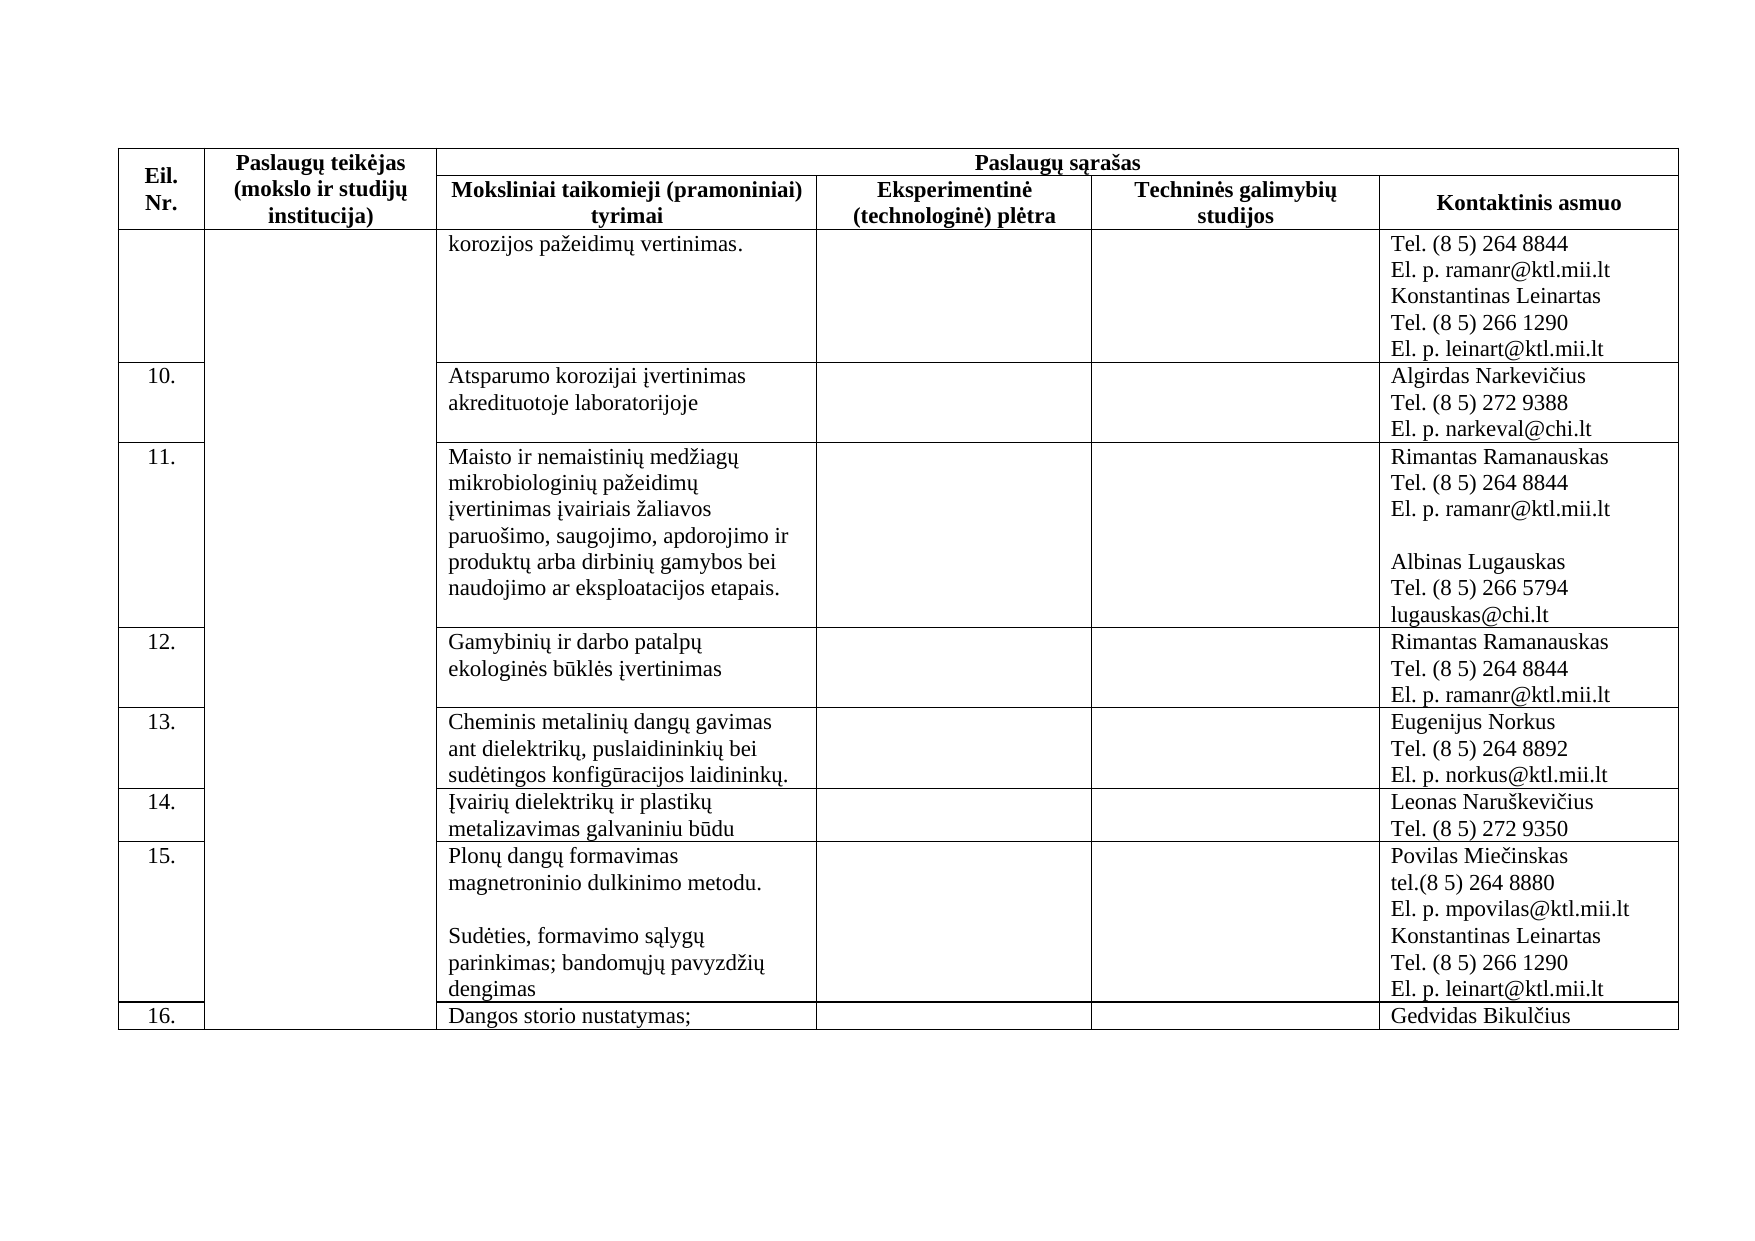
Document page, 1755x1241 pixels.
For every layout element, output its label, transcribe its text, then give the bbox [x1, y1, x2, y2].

table_cell Konstantinas Leinartas Tel. (8 5) 266 1290 El. p. leinart@ktl.mii.lt [1380, 921, 1678, 1001]
table_cell [817, 1003, 1091, 1029]
table_cell Rimantas Ramanauskas Tel. (8 5) 264 8844 El. p. ramanr@ktl.mii.lt [1380, 628, 1678, 707]
table_cell Plonų dangų formavimas magnetroninio dulkinimo metodu. [437, 842, 816, 921]
table_cell [1092, 1003, 1379, 1029]
table_cell Dangos storio nustatymas; [437, 1003, 816, 1029]
table_cell Atsparumo korozijai įvertinimas akredituotoje laboratorijoje [437, 363, 816, 442]
table_cell [1092, 363, 1379, 442]
table_cell 15. [119, 842, 204, 1001]
table_cell [817, 443, 1091, 627]
table_cell [1092, 842, 1379, 921]
table_cell [1092, 230, 1379, 362]
table_cell [1092, 921, 1379, 1001]
table_cell Cheminis metalinių dangų gavimas ant dielektrikų, puslaidininkių bei sudėtingos konfigūracijos laidininkų. [437, 708, 816, 787]
table_cell [1092, 443, 1379, 627]
table_cell 10. [119, 363, 204, 442]
table_cell 13. [119, 708, 204, 787]
table_cell Leonas Naruškevičius Tel. (8 5) 272 9350 [1380, 789, 1678, 841]
table_cell Sudėties, formavimo sąlygų parinkimas; bandomųjų pavyzdžių dengimas [437, 921, 816, 1001]
table_cell 14. [119, 789, 204, 841]
table_cell 16. [119, 1003, 204, 1029]
table_cell Rimantas Ramanauskas Tel. (8 5) 264 8844 El. p. ramanr@ktl.mii.lt Albinas Lugauskas Tel. (8 5) 266 5794 lugauskas@chi.lt [1380, 443, 1678, 627]
table_cell Maisto ir nemaistinių medžiagų mikrobiologinių pažeidimų įvertinimas įvairiais žaliavos paruošimo, saugojimo, apdorojimo ir produktų arba dirbinių gamybos bei naudojimo ar eksploatacijos etapais. [437, 443, 816, 627]
table_cell [817, 842, 1091, 921]
table_cell [817, 230, 1091, 362]
table_cell [1092, 789, 1379, 841]
table_cell [1092, 628, 1379, 707]
table_header Paslaugų sąrašas [437, 149, 1678, 175]
table_cell Įvairių dielektrikų ir plastikų metalizavimas galvaniniu būdu [437, 789, 816, 841]
table_cell [817, 708, 1091, 787]
table_cell [817, 628, 1091, 707]
table_cell Moksliniai taikomieji (pramoniniai) tyrimai [437, 176, 816, 229]
table_cell korozijos pažeidimų vertinimas. [437, 230, 816, 362]
table_cell Kontaktinis asmuo [1380, 176, 1678, 229]
table_cell [205, 230, 436, 1029]
table_cell Algirdas Narkevičius Tel. (8 5) 272 9388 El. p. narkeval@chi.lt [1380, 363, 1678, 442]
table_header Paslaugų teikėjas (mokslo ir studijų institucija) [205, 149, 436, 229]
table_cell Gedvidas Bikulčius [1380, 1003, 1678, 1029]
table_cell 12. [119, 628, 204, 707]
table_cell [119, 230, 204, 362]
table_cell Povilas Miečinskas tel.(8 5) 264 8880 El. p. mpovilas@ktl.mii.lt [1380, 842, 1678, 921]
table_cell [817, 363, 1091, 442]
table_cell [817, 789, 1091, 841]
table_cell Tel. (8 5) 264 8844 El. p. ramanr@ktl.mii.lt Konstantinas Leinartas Tel. (8 5) 266 1290 El. p. leinart@ktl.mii.lt [1380, 230, 1678, 362]
table_cell Eksperimentinė (technologinė) plėtra [817, 176, 1091, 229]
table_cell 11. [119, 443, 204, 627]
table_cell Eugenijus Norkus Tel. (8 5) 264 8892 El. p. norkus@ktl.mii.lt [1380, 708, 1678, 787]
table_cell Gamybinių ir darbo patalpų ekologinės būklės įvertinimas [437, 628, 816, 707]
table_cell [1092, 708, 1379, 787]
table_cell Techninės galimybių studijos [1092, 176, 1379, 229]
table_header Eil. Nr. [119, 149, 204, 229]
table_cell [817, 921, 1091, 1001]
